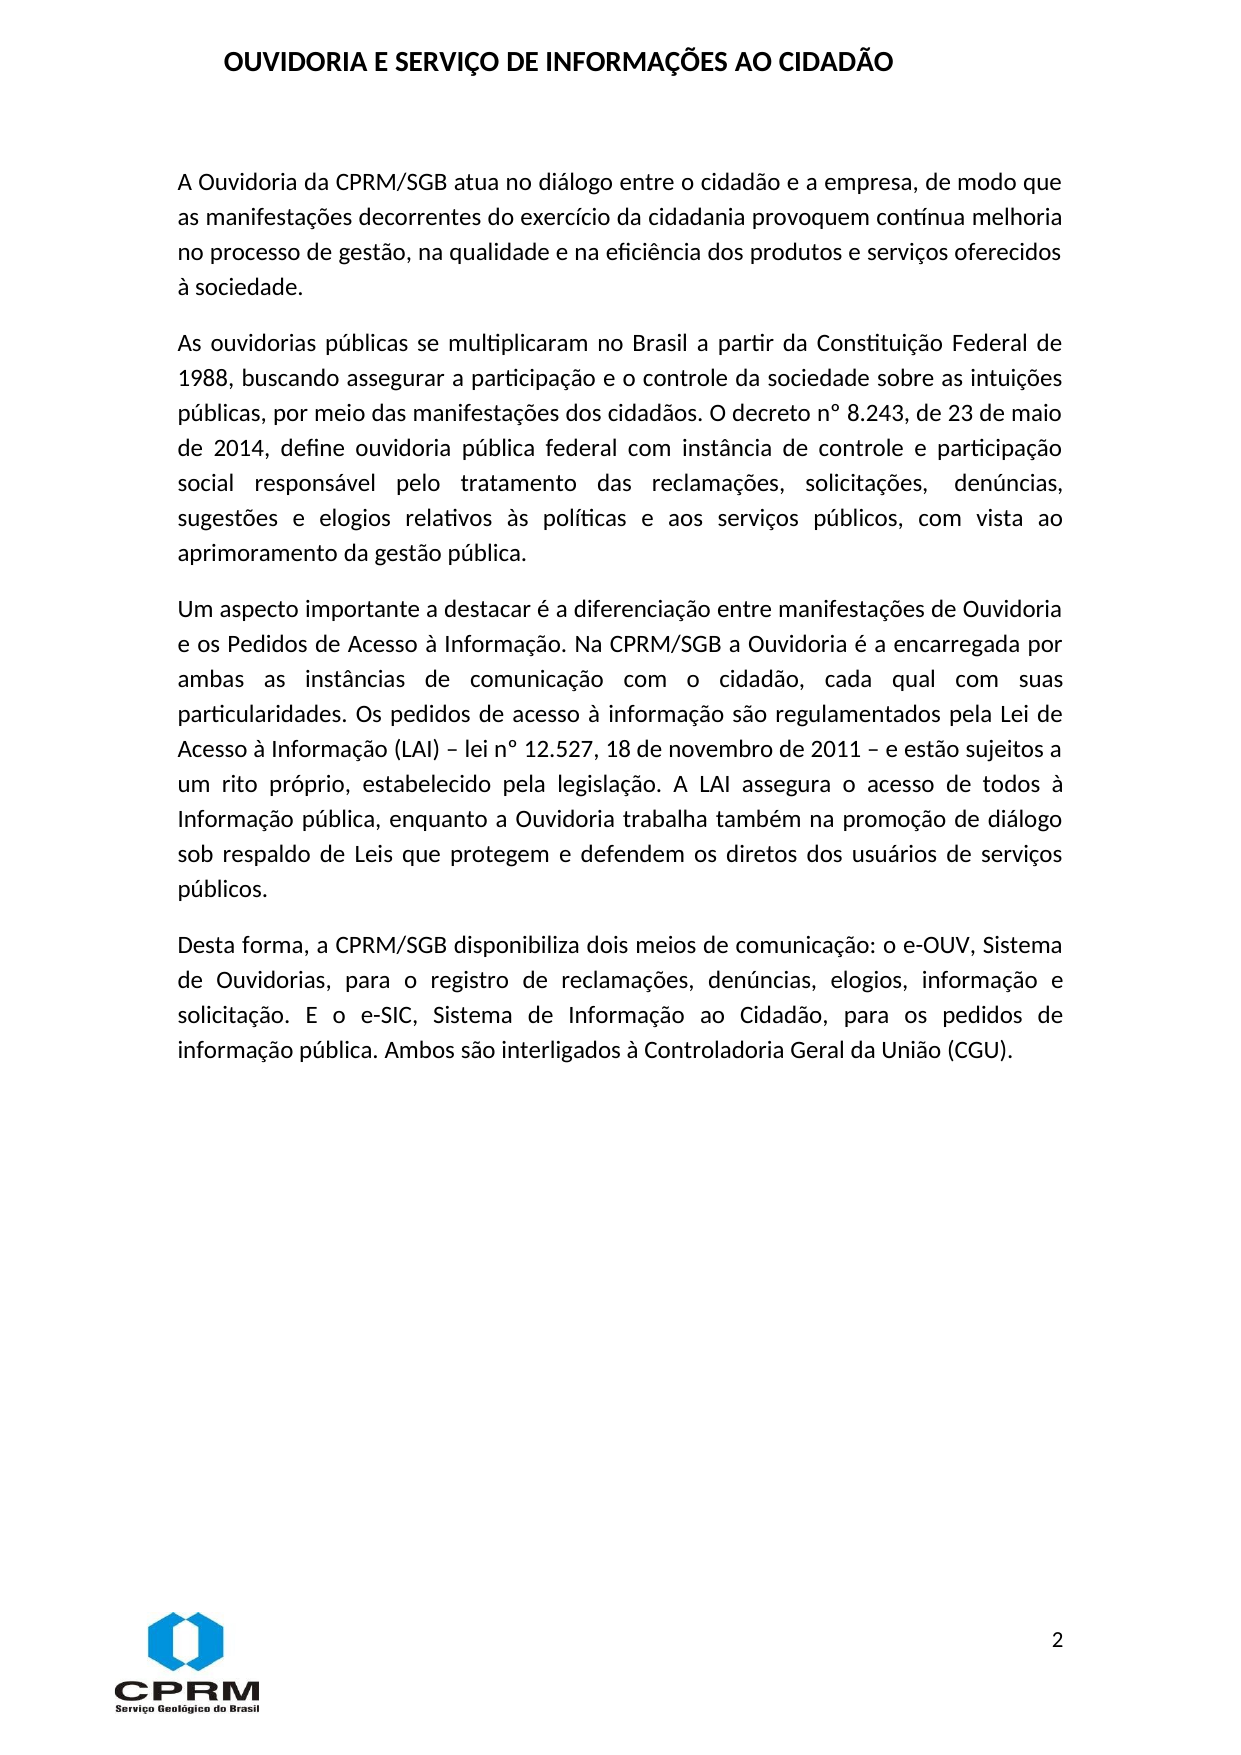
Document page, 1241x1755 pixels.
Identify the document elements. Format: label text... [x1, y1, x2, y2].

text Um aspecto importante a destacar é a diferenciação entre manifestações de Ouvidoria e os Pedidos de Acesso à Informação. Na CPRM/SGB a Ouvidoria é a encarregada por ambas as instâncias de comunicação com o cidadão, cada qual com suas particularidades. Os pedidos de acesso à informação são regulamentados pela Lei de Acesso à Informação (LAI) – lei nº 12.527, 18 de novembro de 2011 – e estão sujeitos a um rito próprio, estabelecido pela legislação. A LAI assegura o acesso de todos à Informação pública, enquanto a Ouvidoria trabalha também na promoção de diálogo sob respaldo de Leis que protegem e defendem os diretos dos usuários de serviços públicos. [177, 593, 1064, 904]
text A Ouvidoria da CPRM/SGB atua no diálogo entre o cidadão e a empresa, de modo que as manifestações decorrentes do exercício da cidadania provoquem contínua melhoria no processo de gestão, na qualidade e na eficiência dos produtos e serviços oferecidos à sociedade. [177, 166, 1063, 302]
text As ouvidorias públicas se multiplicaram no Brasil a partir da Constituição Federal de 1988, buscando assegurar a participação e o controle da sociedade sobre as intuições públicas, por meio das manifestações dos cidadãos. O decreto nº 8.243, de 23 de maio de 2014, define ouvidoria pública federal com instância de controle e participação social responsável pelo tratamento das reclamações, solicitações, denúncias, sugestões e elogios relativos às políticas e aos serviços públicos, com vista ao aprimoramento da gestão pública. [177, 327, 1064, 568]
text Desta forma, a CPRM/SGB disponibiliza dois meios de comunicação: o e-OUV, Sistema de Ouvidorias, para o registro de reclamações, denúncias, elogios, informação e solicitação. E o e-SIC, Sistema de Informação ao Cidadão, para os pedidos de informação pública. Ambos são interligados à Controladoria Geral da União (CGU). [177, 929, 1064, 1064]
subtitle OUVIDORIA E SERVIÇO DE INFORMAÇÕES AO CIDADÃO [117, 43, 1000, 79]
